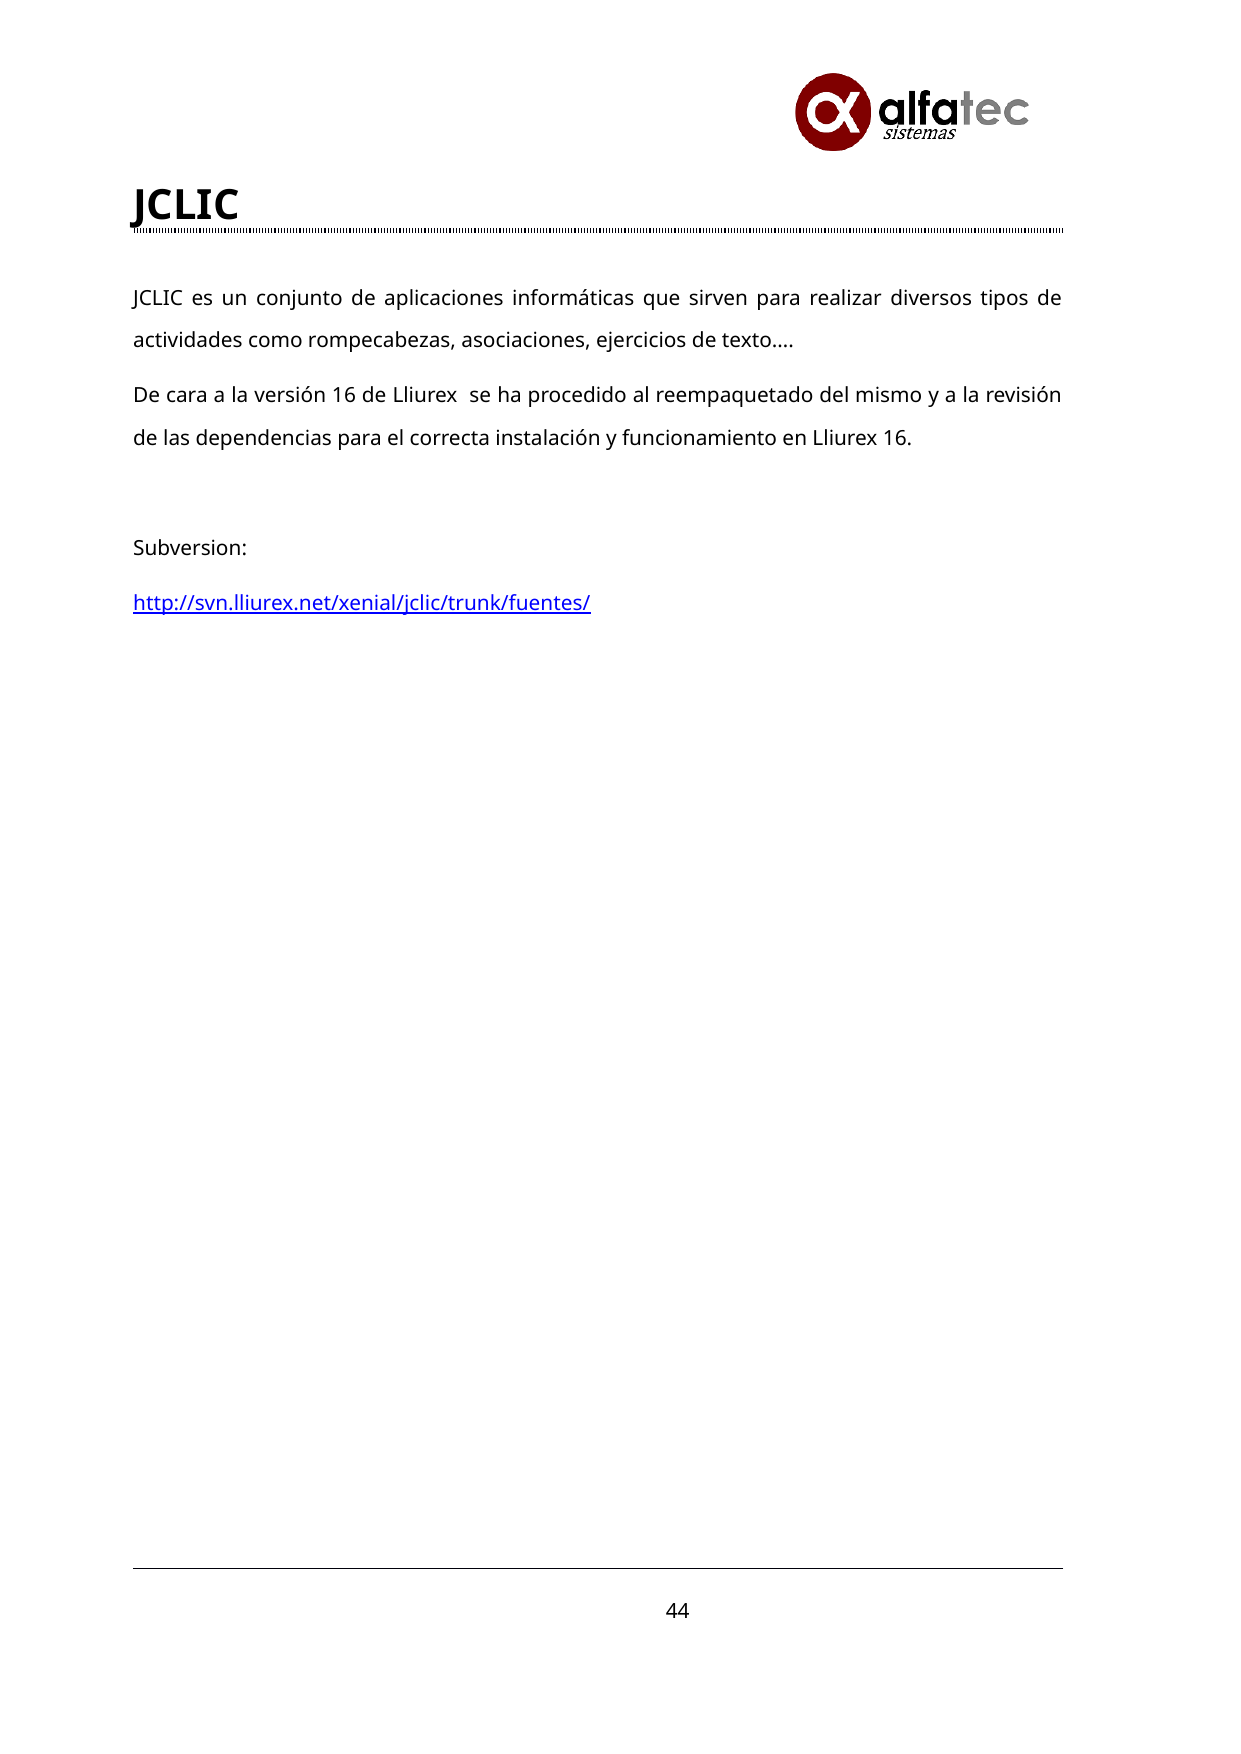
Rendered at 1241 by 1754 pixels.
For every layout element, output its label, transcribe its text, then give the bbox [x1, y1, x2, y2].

text JCLIC es un conjunto de aplicaciones informáticas que sirven para realizar diversos tipos de actividades como rompecabezas, asociaciones, ejercicios de texto…. [133, 283, 1063, 354]
picture [795, 73, 1031, 151]
text De cara a la versión 16 de Lliurex se ha procedido al reempaquetado del mismo y a la revisión de las dependencias para el correcta instalación y funcionamiento en Lliurex 16. [133, 380, 1063, 451]
text http://svn.lliurex.net/xenial/jclic/trunk/fuentes/ [133, 588, 1063, 617]
subtitle JCLIC [133, 193, 137, 222]
text Subversion: [133, 533, 1063, 562]
subtitle JCLIC [135, 193, 1063, 233]
